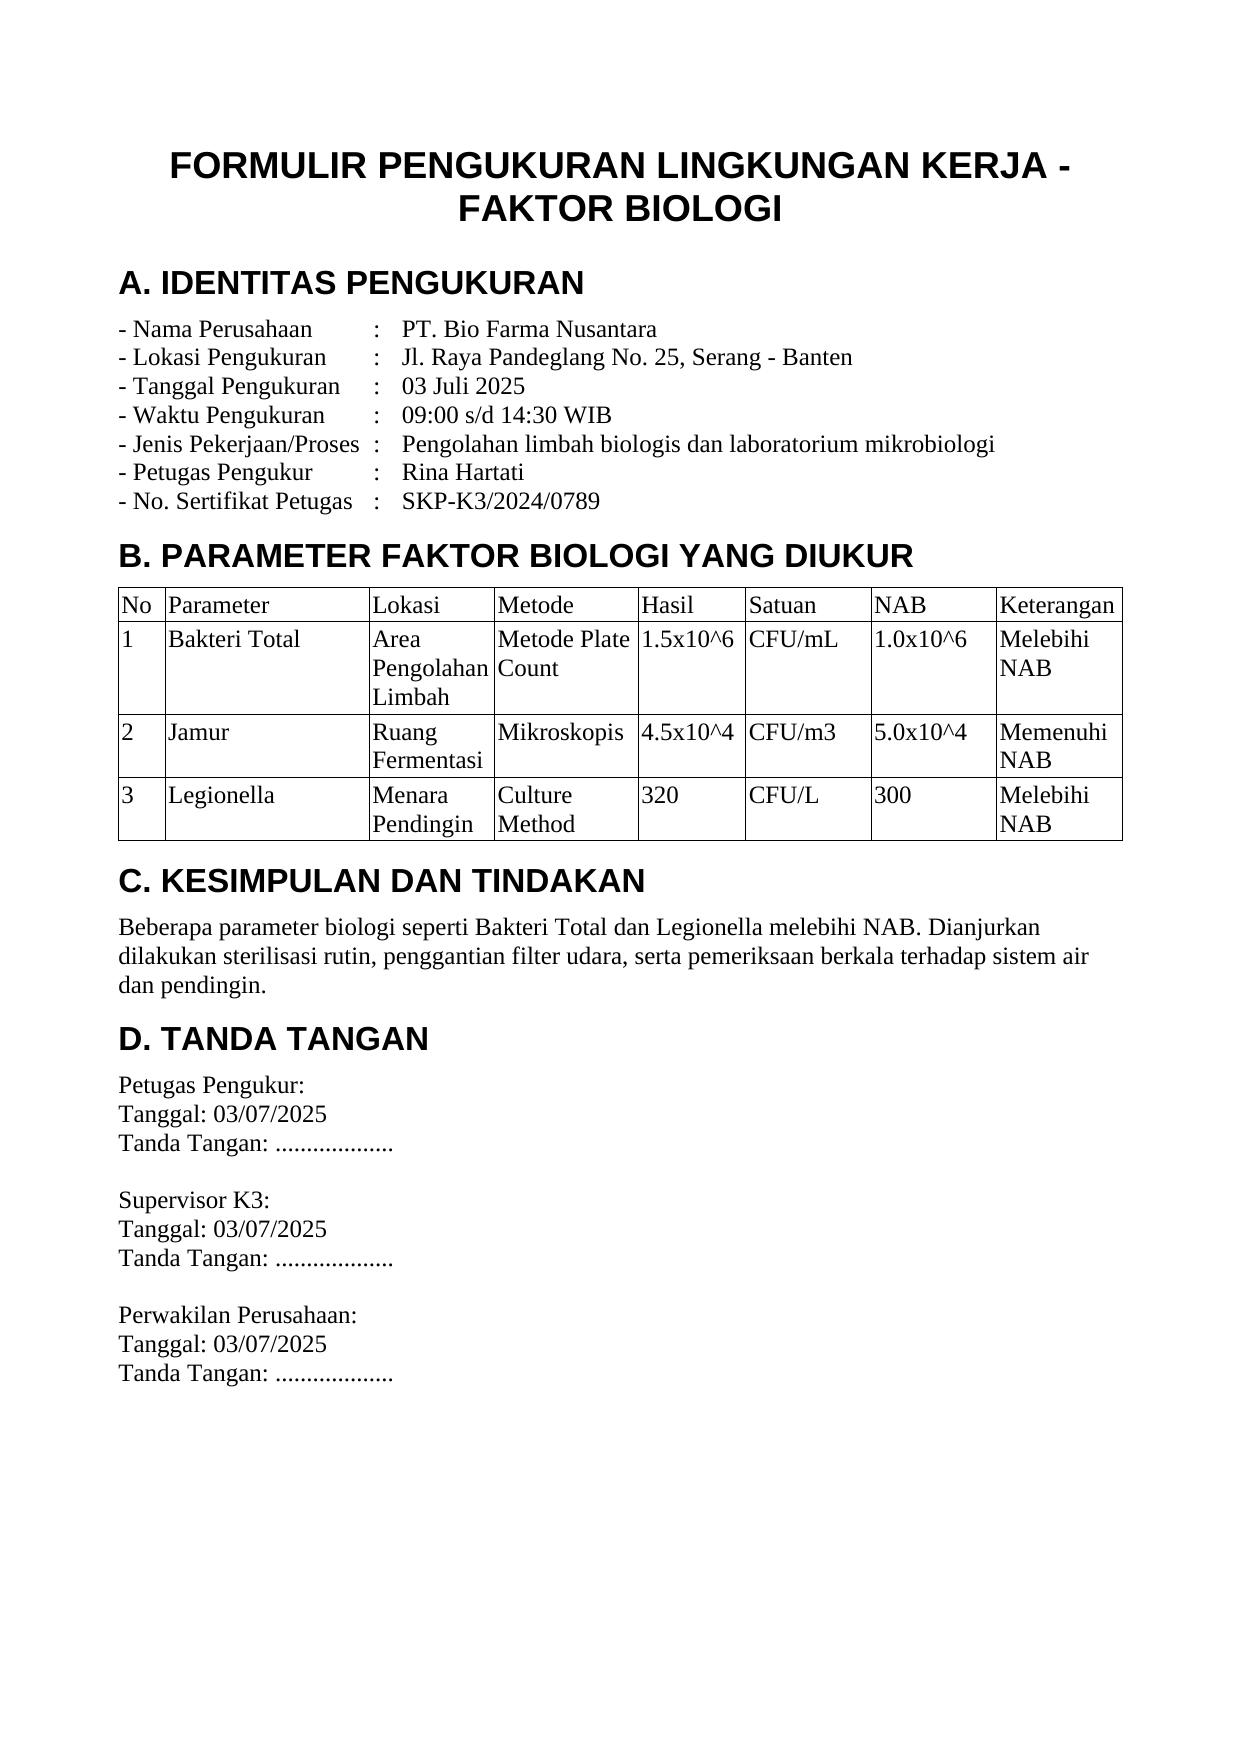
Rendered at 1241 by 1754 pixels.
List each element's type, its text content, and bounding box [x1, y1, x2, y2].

text Perwakilan Perusahaan: [118, 1300, 1122, 1329]
text Tanda Tangan: ................... [118, 1243, 1122, 1272]
table_header Metode [495, 588, 638, 621]
text - Petugas Pengukur : Rina Hartati [118, 457, 1122, 486]
text - No. Sertifikat Petugas : SKP-K3/2024/0789 [118, 486, 1122, 515]
text Tanggal: 03/07/2025 [118, 1329, 1122, 1358]
subtitle A. IDENTITAS PENGUKURAN [118, 263, 1122, 301]
table_cell Ruang Fermentasi [370, 715, 494, 777]
text Beberapa parameter biologi seperti Bakteri Total dan Legionella melebihi NAB. Dianjurkan dilakukan sterilisasi rutin, penggantian filter udara, serta pemeriksaan berkala terhadap sistem air dan pendingin. [118, 912, 1122, 998]
table_cell 300 [872, 778, 996, 840]
table_cell Legionella [166, 778, 369, 840]
table_header Keterangan [997, 588, 1122, 621]
subtitle C. KESIMPULAN DAN TINDAKAN [118, 861, 1122, 900]
table_cell 4.5x10^4 [639, 715, 745, 777]
table_cell 1.5x10^6 [639, 622, 745, 714]
table_cell Bakteri Total [166, 622, 369, 714]
table_cell Memenuhi NAB [997, 715, 1122, 777]
text Tanggal: 03/07/2025 [118, 1099, 1122, 1128]
table_header Satuan [746, 588, 871, 621]
table_cell Melebihi NAB [997, 778, 1122, 840]
table_cell Menara Pendingin [370, 778, 494, 840]
table_header No [119, 588, 165, 621]
text Tanggal: 03/07/2025 [118, 1214, 1122, 1243]
subtitle FORMULIR PENGUKURAN LINGKUNGAN KERJA - FAKTOR BIOLOGI [118, 143, 1122, 229]
subtitle D. TANDA TANGAN [118, 1019, 1122, 1058]
table_cell Metode Plate Count [495, 622, 638, 714]
table_cell CFU/L [746, 778, 871, 840]
table_cell 1.0x10^6 [872, 622, 996, 714]
table_header Parameter [166, 588, 369, 621]
table_cell Mikroskopis [495, 715, 638, 777]
text - Tanggal Pengukuran : 03 Juli 2025 [118, 371, 1122, 400]
text Petugas Pengukur: [118, 1070, 1122, 1099]
table_cell Culture Method [495, 778, 638, 840]
text Tanda Tangan: ................... [118, 1358, 1122, 1387]
table_cell Area Pengolahan Limbah [370, 622, 494, 714]
table_cell Melebihi NAB [997, 622, 1122, 714]
table_cell 5.0x10^4 [872, 715, 996, 777]
table_cell CFU/m3 [746, 715, 871, 777]
table_cell 1 [119, 622, 165, 714]
table_cell CFU/mL [746, 622, 871, 714]
table_cell 320 [639, 778, 745, 840]
text - Lokasi Pengukuran : Jl. Raya Pandeglang No. 25, Serang - Banten [118, 342, 1122, 371]
text - Nama Perusahaan : PT. Bio Farma Nusantara [118, 314, 1122, 342]
text - Waktu Pengukuran : 09:00 s/d 14:30 WIB [118, 400, 1122, 429]
table_header NAB [872, 588, 996, 621]
text Supervisor K3: [118, 1185, 1122, 1214]
table_header Hasil [639, 588, 745, 621]
subtitle B. PARAMETER FAKTOR BIOLOGI YANG DIUKUR [118, 536, 1122, 574]
table_cell 3 [119, 778, 165, 840]
table_header Lokasi [370, 588, 494, 621]
text - Jenis Pekerjaan/Proses : Pengolahan limbah biologis dan laboratorium mikrobiologi [118, 429, 1122, 457]
table_cell 2 [119, 715, 165, 777]
text Tanda Tangan: ................... [118, 1128, 1122, 1157]
table_cell Jamur [166, 715, 369, 777]
